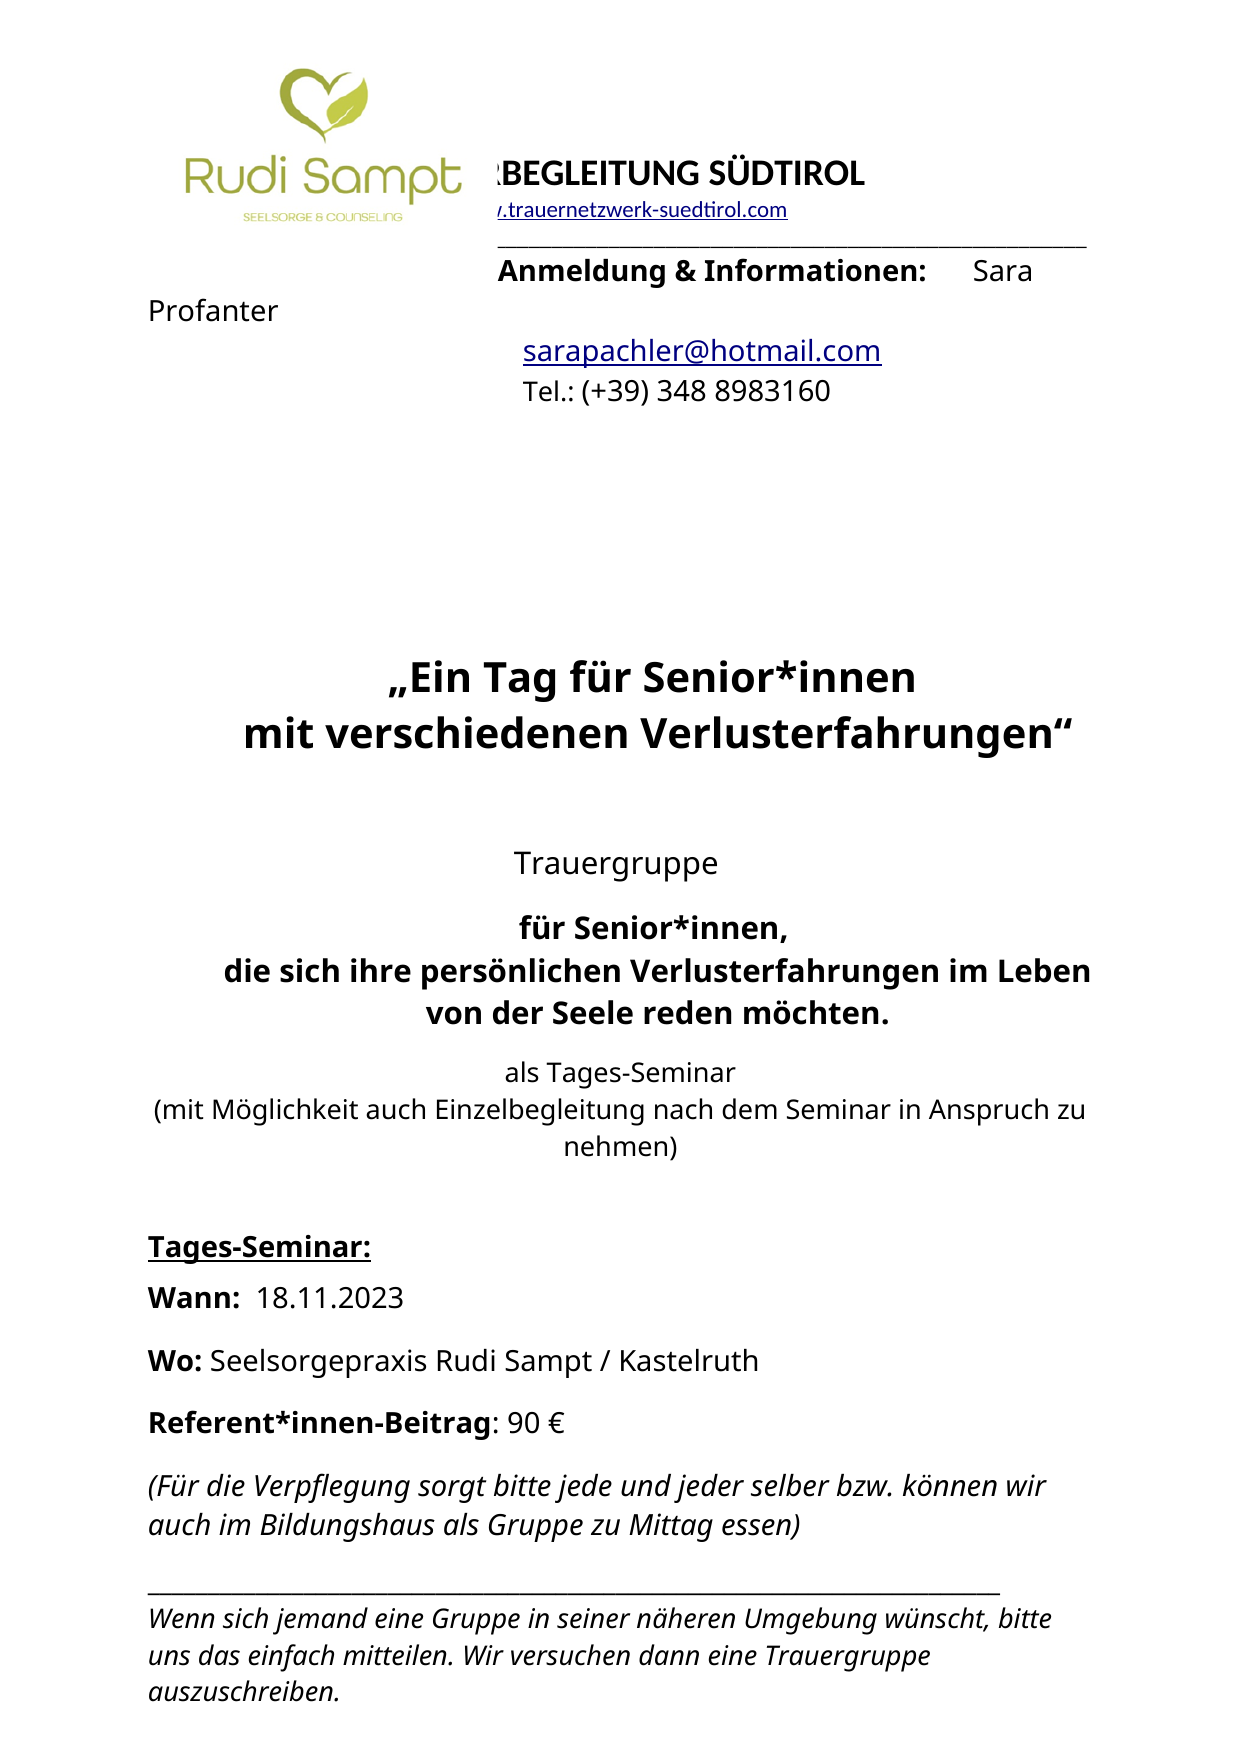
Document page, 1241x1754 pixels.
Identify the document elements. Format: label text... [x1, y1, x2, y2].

text sarapachler@hotmail.com [448, 330, 1093, 370]
list die sich ihre persönlichen Verlusterfahrungen im Leben [223, 948, 1093, 991]
text Tel.: (+39) 348 8983160 [148, 370, 1093, 409]
text (Für die Verpflegung sorgt bitte jede und jeder selber bzw. können wir auch im Bildungshaus als Gruppe zu Mittag essen) [148, 1465, 1093, 1544]
text Referent*innen-Beitrag: 90 € [148, 1403, 1093, 1442]
text Trauergruppe [148, 841, 1093, 883]
text Anmeldung & Informationen: Sara Profanter [148, 251, 1093, 330]
text Wann: 18.11.2023 [148, 1278, 1093, 1317]
text Wo: Seelsorgepraxis Rudi Sampt / Kastelruth [148, 1340, 1093, 1380]
text (mit Möglichkeit auch Einzelbegleitung nach dem Seminar in Anspruch zu nehmen) [148, 1091, 1093, 1164]
list mit verschiedenen Verlusterfahrungen“ [223, 704, 1093, 761]
text als Tages-Seminar [148, 1054, 1093, 1091]
list für Senior*innen, [223, 906, 1093, 948]
list von der Seele reden möchten. [223, 991, 1093, 1034]
list „Ein Tag für Senior*innen [223, 648, 1093, 704]
text Tages-Seminar: [148, 1227, 1093, 1266]
